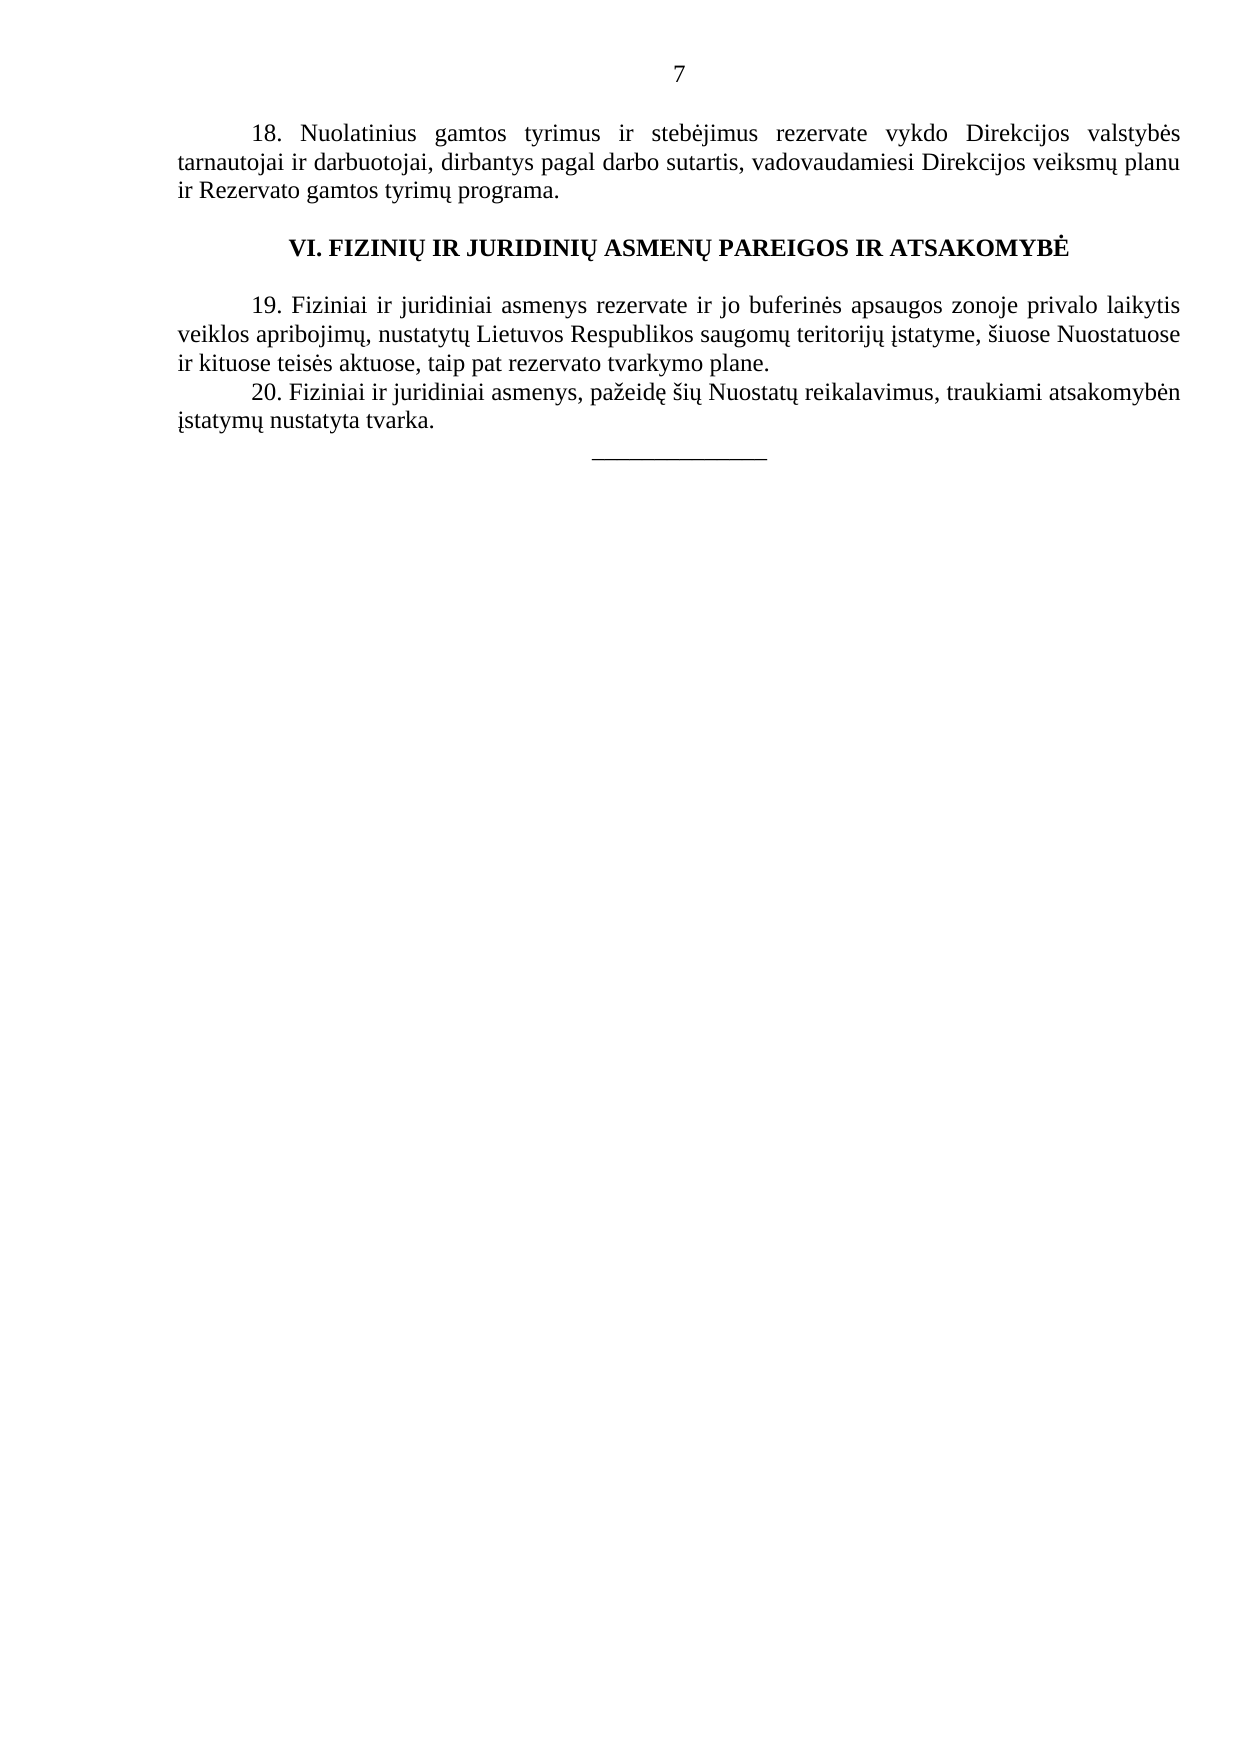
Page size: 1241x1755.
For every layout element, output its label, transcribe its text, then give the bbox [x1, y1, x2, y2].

text 18. Nuolatinius gamtos tyrimus ir stebėjimus rezervate vykdo Direkcijos valstybės tarnautojai ir darbuotojai, dirbantys pagal darbo sutartis, vadovaudamiesi Direkcijos veiksmų planu ir Rezervato gamtos tyrimų programa. [177, 118, 1181, 204]
text ______________ [177, 434, 1181, 463]
text VI. FIZINIŲ IR JURIDINIŲ ASMENŲ PAREIGOS IR ATSAKOMYBĖ [177, 233, 1181, 262]
text 20. Fiziniai ir juridiniai asmenys, pažeidę šių Nuostatų reikalavimus, traukiami atsakomybėn įstatymų nustatyta tvarka. [177, 377, 1181, 434]
text 19. Fiziniai ir juridiniai asmenys rezervate ir jo buferinės apsaugos zonoje privalo laikytis veiklos apribojimų, nustatytų Lietuvos Respublikos saugomų teritorijų įstatyme, šiuose Nuostatuose ir kituose teisės aktuose, taip pat rezervato tvarkymo plane. [177, 291, 1181, 377]
